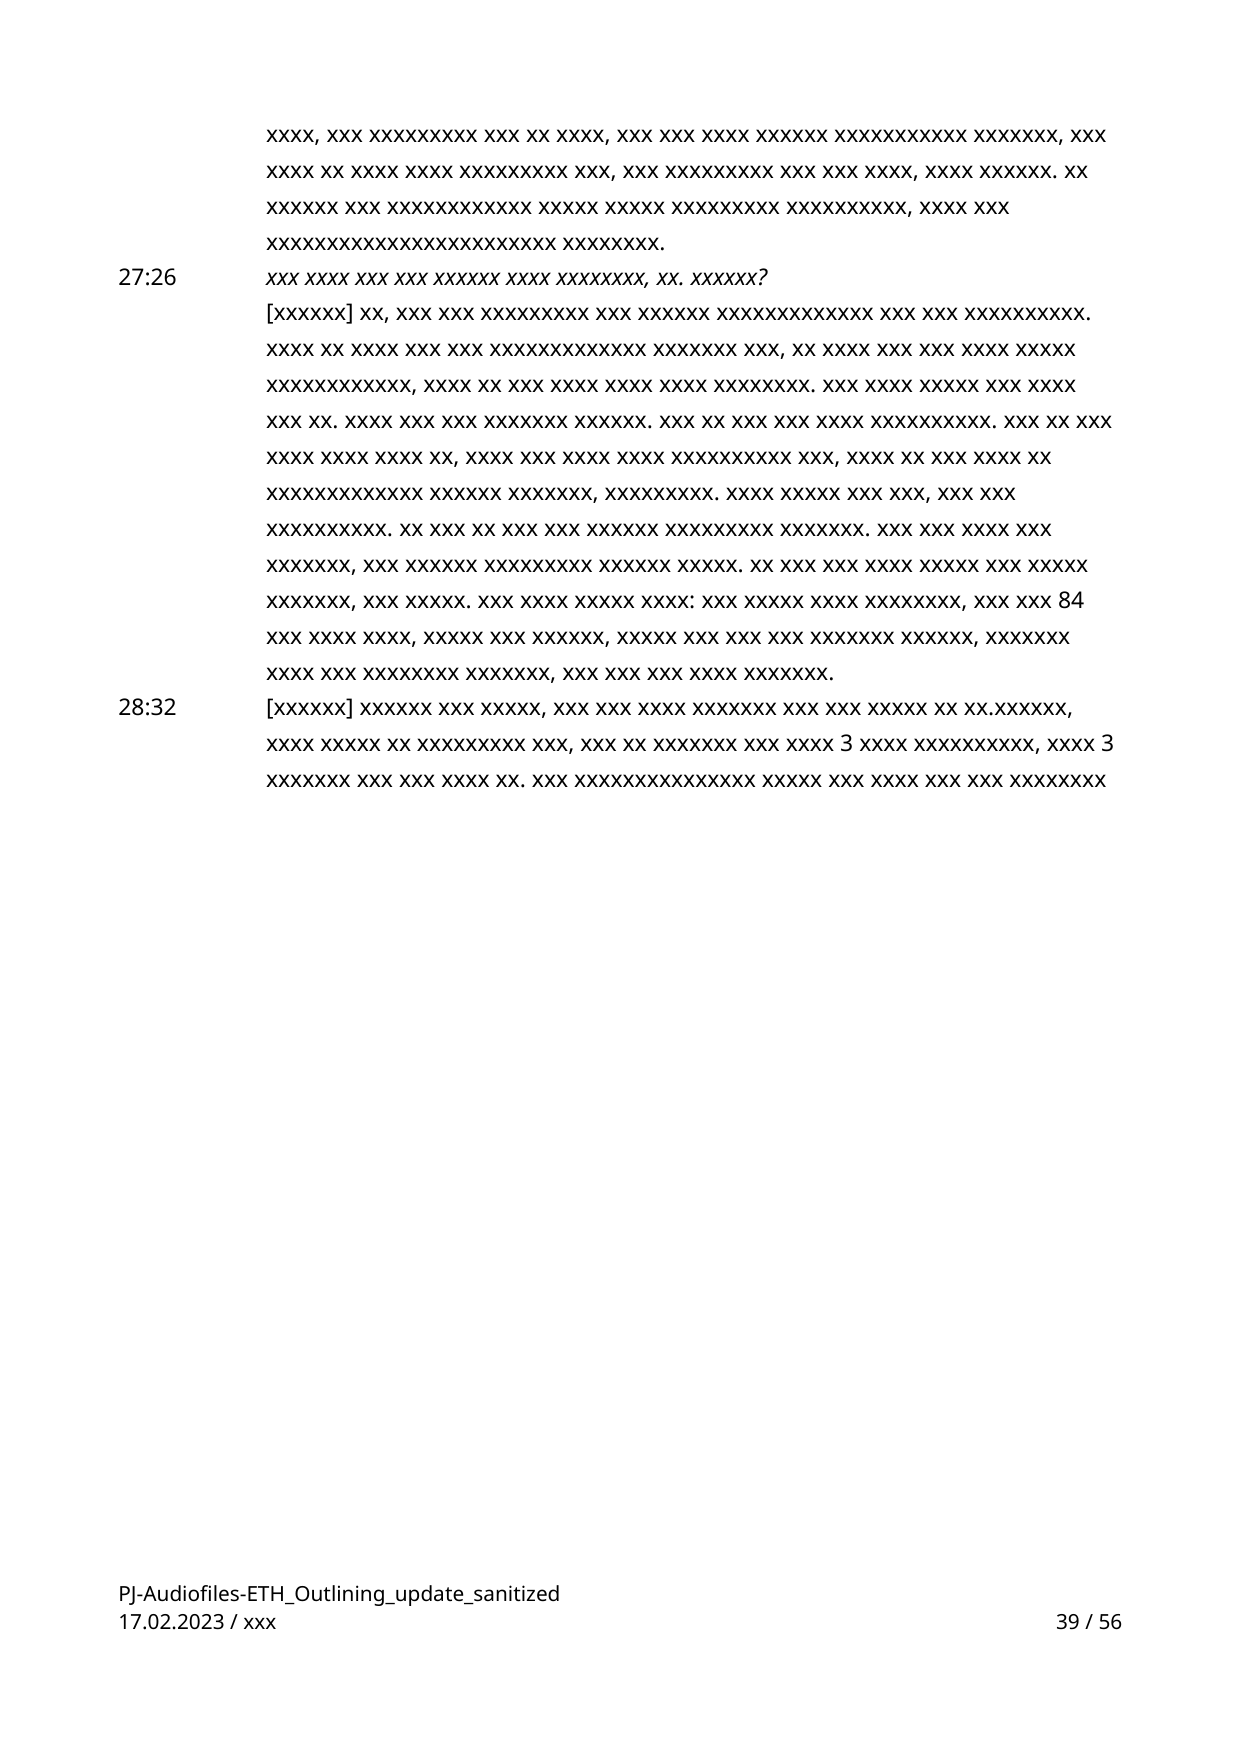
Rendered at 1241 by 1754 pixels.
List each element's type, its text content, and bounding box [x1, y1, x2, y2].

table_cell [115, 118, 263, 261]
table_cell [115, 296, 263, 691]
table_cell xxx xxxx xxx xxx xxxxxx xxxx xxxxxxxx, xx. xxxxxx? [263, 261, 1119, 296]
table_cell 27:26 [115, 261, 263, 296]
table_cell 28:32 [115, 691, 263, 794]
table_cell [xxxxxx] xxxxxx xxx xxxxx, xxx xxx xxxx xxxxxxx xxx xxx xxxxx xx xx.xxxxxx, xxxx xxxxx xx xxxxxxxxx xxx, xxx xx xxxxxxx xxx xxxx 3 xxxx xxxxxxxxxx, xxxx 3 xxxxxxx xxx xxx xxxx xx. xxx xxxxxxxxxxxxxxx xxxxx xxx xxxx xxx xxx xxxxxxxx [263, 691, 1119, 794]
table_cell [xxxxxx] xx, xxx xxx xxxxxxxxx xxx xxxxxx xxxxxxxxxxxxx xxx xxx xxxxxxxxxx. xxxx xx xxxx xxx xxx xxxxxxxxxxxxx xxxxxxx xxx, xx xxxx xxx xxx xxxx xxxxx xxxxxxxxxxxx, xxxx xx xxx xxxx xxxx xxxx xxxxxxxx. xxx xxxx xxxxx xxx xxxx xxx xx. xxxx xxx xxx xxxxxxx xxxxxx. xxx xx xxx xxx xxxx xxxxxxxxxx. xxx xx xxx xxxx xxxx xxxx xx, xxxx xxx xxxx xxxx xxxxxxxxxx xxx, xxxx xx xxx xxxx xx xxxxxxxxxxxxx xxxxxx xxxxxxx, xxxxxxxxx. xxxx xxxxx xxx xxx, xxx xxx xxxxxxxxxx. xx xxx xx xxx xxx xxxxxx xxxxxxxxx xxxxxxx. xxx xxx xxxx xxx xxxxxxx, xxx xxxxxx xxxxxxxxx xxxxxx xxxxx. xx xxx xxx xxxx xxxxx xxx xxxxx xxxxxxx, xxx xxxxx. xxx xxxx xxxxx xxxx: xxx xxxxx xxxx xxxxxxxx, xxx xxx 84 xxx xxxx xxxx, xxxxx xxx xxxxxx, xxxxx xxx xxx xxx xxxxxxx xxxxxx, xxxxxxx xxxx xxx xxxxxxxx xxxxxxx, xxx xxx xxx xxxx xxxxxxx. [263, 296, 1119, 691]
table_cell xxxx, xxx xxxxxxxxx xxx xx xxxx, xxx xxx xxxx xxxxxx xxxxxxxxxxx xxxxxxx, xxx xxxx xx xxxx xxxx xxxxxxxxx xxx, xxx xxxxxxxxx xxx xxx xxxx, xxxx xxxxxx. xx xxxxxx xxx xxxxxxxxxxxx xxxxx xxxxx xxxxxxxxx xxxxxxxxxx, xxxx xxx xxxxxxxxxxxxxxxxxxxxxxxx xxxxxxxx. [263, 118, 1119, 261]
